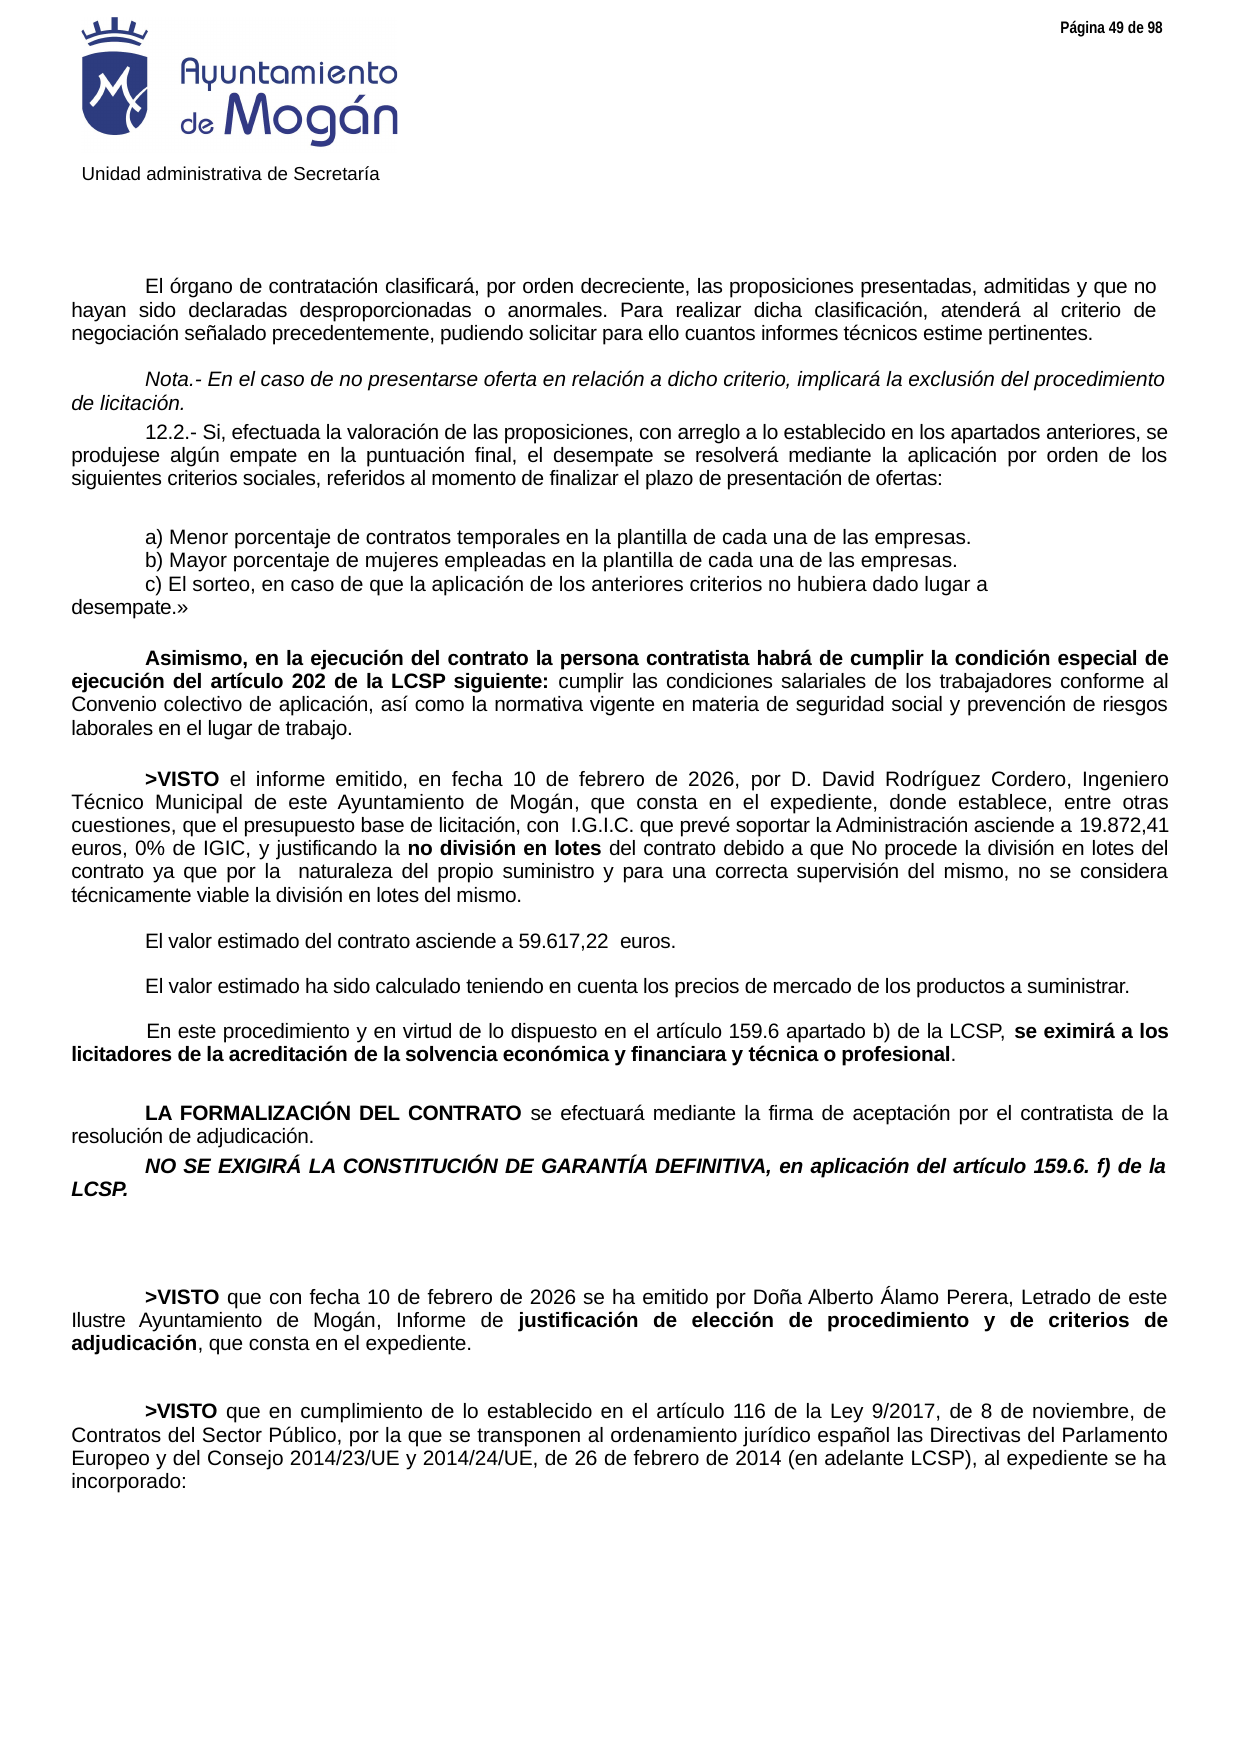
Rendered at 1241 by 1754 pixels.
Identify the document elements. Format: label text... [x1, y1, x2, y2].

text c) El sorteo, en caso de que la aplicación de los anteriores criterios no hubiera dado lugar a [145, 572, 1169, 595]
text >VISTO que en cumplimiento de lo establecido en el artículo 116 de la Ley 9/2017, de 8 de noviembre, de Contratos del Sector Público, por la que se transponen al ordenamiento jurídico español las Directivas del Parlamento Europeo y del Consejo 2014/23/UE y 2014/24/UE, de 26 de febrero de 2014 (en adelante LCSP), al expediente se ha incorporado: [71, 1400, 1169, 1493]
text El valor estimado ha sido calculado teniendo en cuenta los precios de mercado de los productos a suministrar. [71, 974, 1169, 998]
text >VISTO el informe emitido, en fecha 10 de febrero de 2026, por D. David Rodríguez Cordero, Ingeniero Técnico Municipal de este Ayuntamiento de Mogán, que consta en el expediente, donde establece, entre otras cuestiones, que el presupuesto base de licitación, con I.G.I.C. que prevé soportar la Administración asciende a 19.872,41 euros, 0% de IGIC, y justificando la no división en lotes del contrato debido a que No procede la división en lotes del contrato ya que por la naturaleza del propio suministro y para una correcta supervisión del mismo, no se considera técnicamente viable la división en lotes del mismo. [71, 767, 1169, 906]
picture [81, 17, 398, 153]
text El órgano de contratación clasificará, por orden decreciente, las proposiciones presentadas, admitidas y que no hayan sido declaradas desproporcionadas o anormales. Para realizar dicha clasificación, atenderá al criterio de negociación señalado precedentemente, pudiendo solicitar para ello cuantos informes técnicos estime pertinentes. [71, 275, 1158, 344]
text LA FORMALIZACIÓN DEL CONTRATO se efectuará mediante la firma de aceptación por el contratista de la resolución de adjudicación. [71, 1101, 1169, 1148]
text NO SE EXIGIRÁ LA CONSTITUCIÓN DE GARANTÍA DEFINITIVA, en aplicación del artículo 159.6. f) de la LCSP. [71, 1154, 1169, 1201]
text Asimismo, en la ejecución del contrato la persona contratista habrá de cumplir la condición especial de ejecución del artículo 202 de la LCSP siguiente: cumplir las condiciones salariales de los trabajadores conforme al Convenio colectivo de aplicación, así como la normativa vigente en materia de seguridad social y prevención de riesgos laborales en el lugar de trabajo. [71, 646, 1169, 739]
text El valor estimado del contrato asciende a 59.617,22 euros. [71, 930, 1169, 953]
text >VISTO que con fecha 10 de febrero de 2026 se ha emitido por Doña Alberto Álamo Perera, Letrado de este Ilustre Ayuntamiento de Mogán, Informe de justificación de elección de procedimiento y de criterios de adjudicación, que consta en el expediente. [71, 1285, 1169, 1355]
text 12.2.- Si, efectuada la valoración de las proposiciones, con arreglo a lo establecido en los apartados anteriores, se produjese algún empate en la puntuación final, el desempate se resolverá mediante la aplicación por orden de los siguientes criterios sociales, referidos al momento de finalizar el plazo de presentación de ofertas: [71, 421, 1169, 490]
text Nota.- En el caso de no presentarse oferta en relación a dicho criterio, implicará la exclusión del procedimiento de licitación. [71, 368, 1169, 414]
text a) Menor porcentaje de contratos temporales en la plantilla de cada una de las empresas. [145, 526, 1169, 549]
text b) Mayor porcentaje de mujeres empleadas en la plantilla de cada una de las empresas. [145, 549, 1169, 572]
text desempate.» [71, 595, 1169, 618]
text En este procedimiento y en virtud de lo dispuesto en el artículo 159.6 apartado b) de la LCSP, se eximirá a los licitadores de la acreditación de la solvencia económica y financiara y técnica o profesional. [71, 1019, 1169, 1066]
